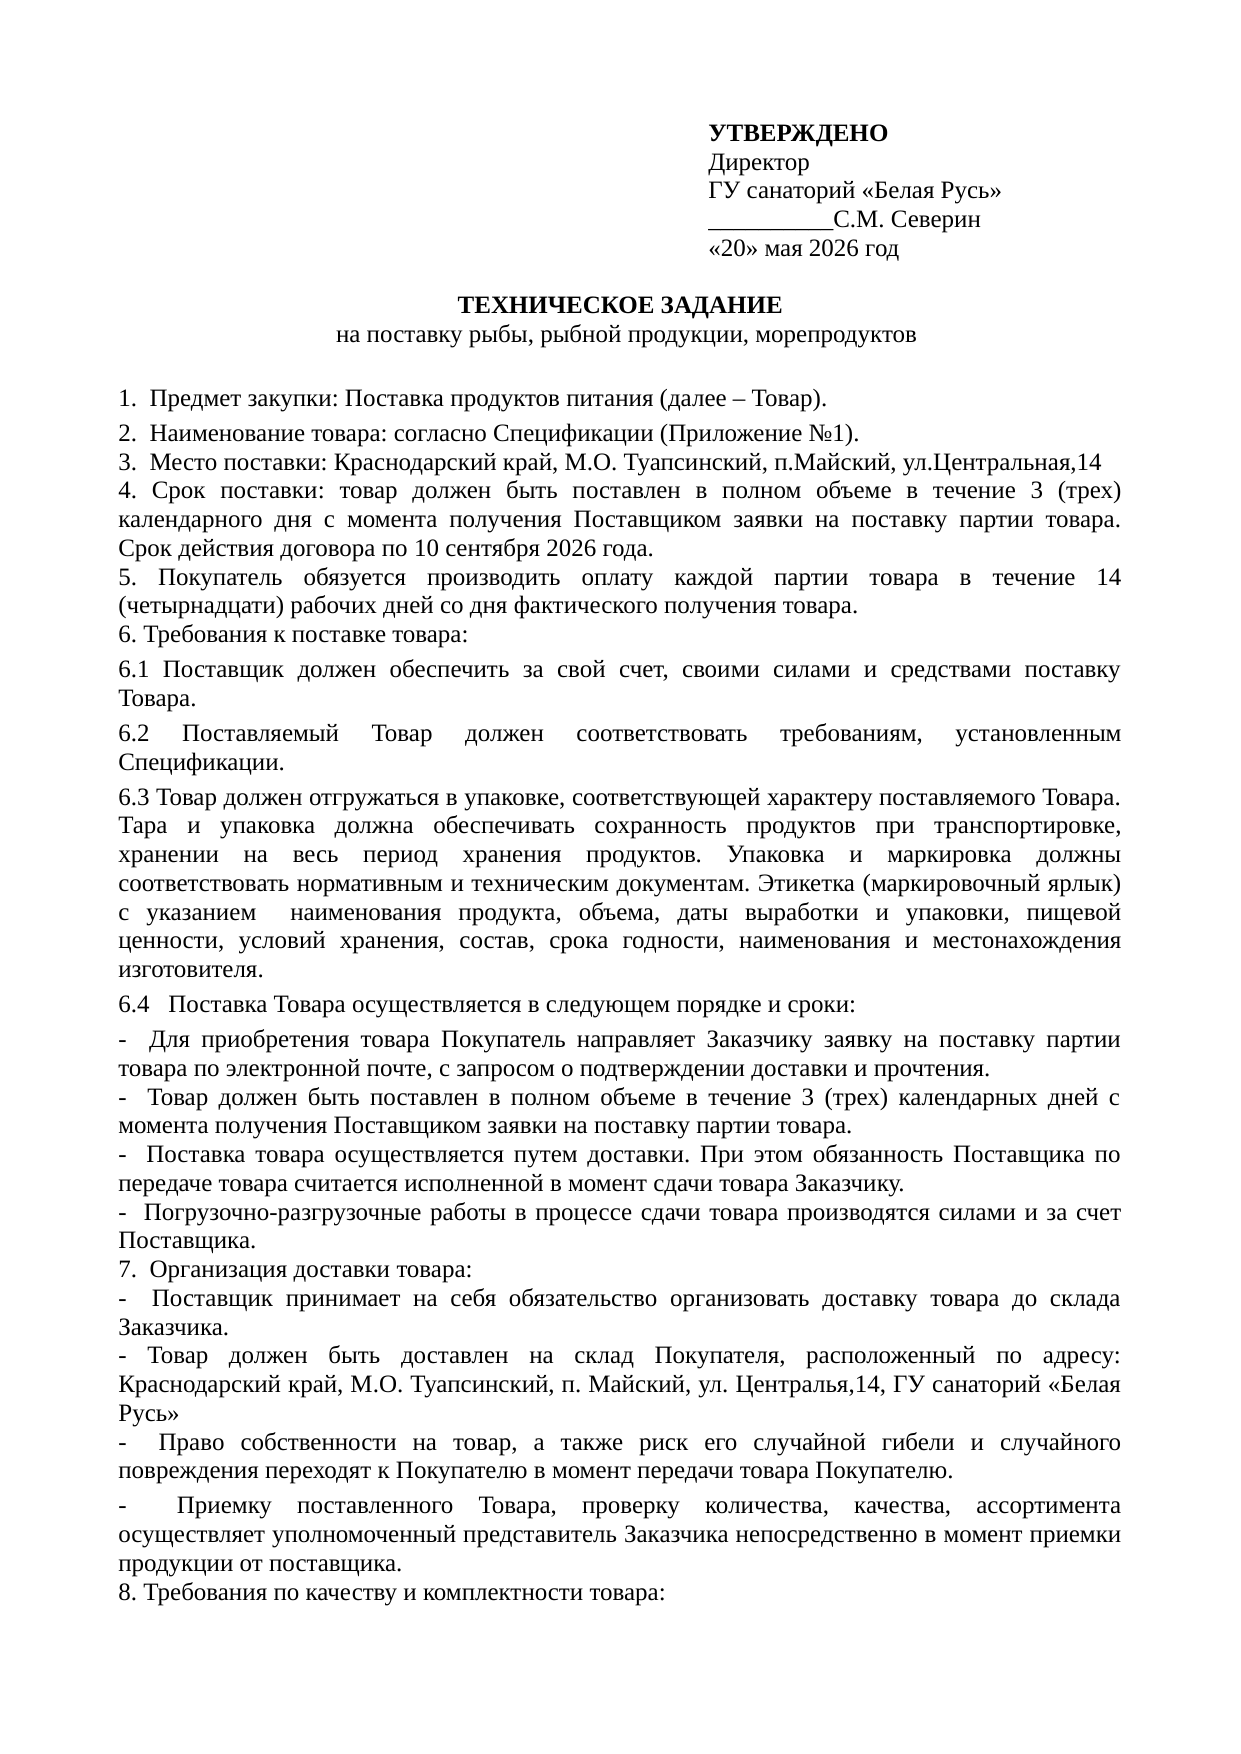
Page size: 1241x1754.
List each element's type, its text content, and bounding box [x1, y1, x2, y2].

text - Право собственности на товар, а также риск его случайной гибели и случайного повреждения переходят к Покупателю в момент передачи товара Покупателю. [118, 1427, 1122, 1484]
text - Товар должен быть доставлен на склад Покупателя, расположенный по адресу: Краснодарский край, М.О. Туапсинский, п. Майский, ул. Централья,14, ГУ санаторий «Белая Русь» [118, 1341, 1122, 1427]
text - Поставка товара осуществляется путем доставки. При этом обязанность Поставщика по передаче товара считается исполненной в момент сдачи товара Заказчику. [118, 1139, 1122, 1197]
list - Товар должен быть поставлен в полном объеме в течение 3 (трех) календарных дней с момента получения Поставщиком заявки на поставку партии товара. [118, 1082, 1122, 1139]
list 4. Срок поставки: товар должен быть поставлен в полном объеме в течение 3 (трех) календарного дня с момента получения Поставщиком заявки на поставку партии товара. Срок действия договора по 10 сентября 2026 года. [118, 476, 1122, 562]
text 7. Организация доставки товара: [118, 1254, 1122, 1283]
text 6.2 Поставляемый Товар должен соответствовать требованиям, установленным Спецификации. [118, 718, 1122, 776]
text на поставку рыбы, рыбной продукции, морепродуктов [118, 319, 1122, 348]
text 6.1 Поставщик должен обеспечить за свой счет, своими силами и средствами поставку Товара. [118, 654, 1122, 712]
text - Поставщик принимает на себя обязательство организовать доставку товара до склада Заказчика. [118, 1283, 1122, 1341]
text - Погрузочно-разгрузочные работы в процессе сдачи товара производятся силами и за счет Поставщика. [118, 1197, 1122, 1254]
text 6.4 Поставка Товара осуществляется в следующем порядке и сроки: [118, 989, 1122, 1018]
text 1. Предмет закупки: Поставка продуктов питания (далее – Товар). [118, 383, 1122, 412]
text 8. Требования по качеству и комплектности товара: [118, 1577, 1122, 1606]
text 6.3 Товар должен отгружаться в упаковке, соответствующей характеру поставляемого Товара. Тара и упаковка должна обеспечивать сохранность продуктов при транспортировке, хранении на весь период хранения продуктов. Упаковка и маркировка должны соответствовать нормативным и техническим документам. Этикетка (маркировочный ярлык) с указанием наименования продукта, объема, даты выработки и упаковки, пищевой ценности, условий хранения, состав, срока годности, наименования и местонахождения изготовителя. [118, 782, 1122, 983]
text - Приемку поставленного Товара, проверку количества, качества, ассортимента осуществляет уполномоченный представитель Заказчика непосредственно в момент приемки продукции от поставщика. [118, 1491, 1122, 1577]
text 3. Место поставки: Краснодарский край, М.О. Туапсинский, п.Майский, ул.Центральная,14 [118, 447, 1122, 476]
text ТЕХНИЧЕСКОЕ ЗАДАНИЕ [118, 291, 1122, 319]
text - Для приобретения товара Покупатель направляет Заказчику заявку на поставку партии товара по электронной почте, с запросом о подтверждении доставки и прочтения. [118, 1024, 1122, 1082]
text «20» мая 2026 год [708, 233, 1122, 262]
text 6. Требования к поставке товара: [118, 619, 1122, 648]
text __________С.М. Северин [708, 204, 1122, 233]
text Директор [708, 147, 1122, 176]
text 2. Наименование товара: согласно Спецификации (Приложение №1). [118, 418, 1122, 447]
text 5. Покупатель обязуется производить оплату каждой партии товара в течение 14 (четырнадцати) рабочих дней со дня фактического получения товара. [118, 562, 1122, 619]
text УТВЕРЖДЕНО [708, 118, 1122, 147]
text ГУ санаторий «Белая Русь» [708, 176, 1122, 204]
